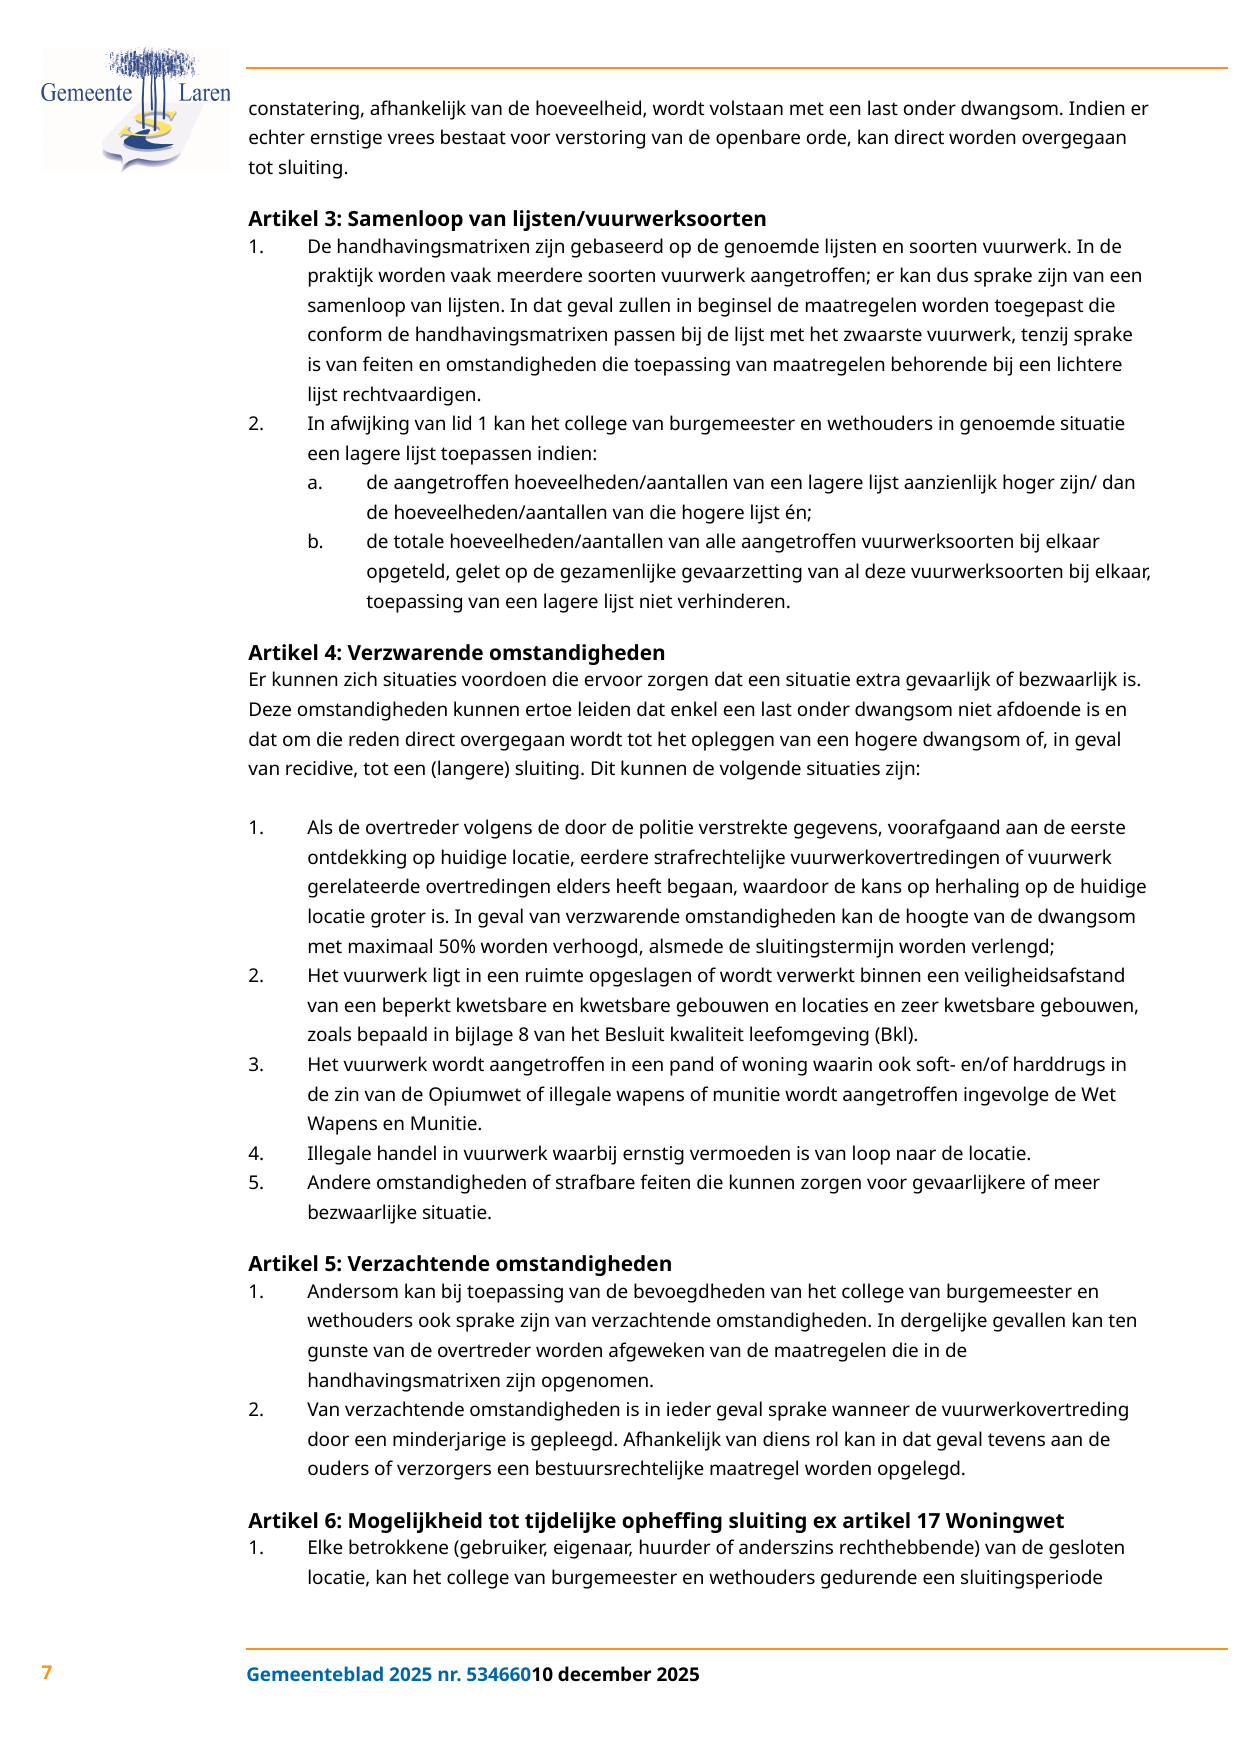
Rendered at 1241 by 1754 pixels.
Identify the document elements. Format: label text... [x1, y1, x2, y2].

list de aangetroffen hoeveelheden/aantallen van een lagere lijst aanzienlijk hoger zijn/ dan de hoeveelheden/aantallen van die hogere lijst én; [307, 469, 1152, 525]
text constatering, afhankelijk van de hoeveelheid, wordt volstaan met een last onder dwangsom. Indien er echter ernstige vrees bestaat voor verstoring van de openbare orde, kan direct worden overgegaan tot sluiting. [248, 95, 1152, 180]
list Als de overtreder volgens de door de politie verstrekte gegevens, voorafgaand aan de eerste ontdekking op huidige locatie, eerdere strafrechtelijke vuurwerkovertredingen of vuurwerk gerelateerde overtredingen elders heeft begaan, waardoor de kans op herhaling op de huidige locatie groter is. In geval van verzwarende omstandigheden kan de hoogte van de dwangsom met maximaal 50% worden verhoogd, alsmede de sluitingstermijn worden verlengd; [248, 814, 1152, 959]
text Artikel 4: Verzwarende omstandigheden [248, 638, 1152, 667]
list Andere omstandigheden of strafbare feiten die kunnen zorgen voor gevaarlijkere of meer bezwaarlijke situatie. [248, 1169, 1152, 1225]
list de totale hoeveelheden/aantallen van alle aangetroffen vuurwerksoorten bij elkaar opgeteld, gelet op de gezamenlijke gevaarzetting van al deze vuurwerksoorten bij elkaar, toepassing van een lagere lijst niet verhinderen. [307, 529, 1152, 613]
text Artikel 3: Samenloop van lijsten/vuurwerksoorten [248, 204, 1152, 233]
text Artikel 6: Mogelijkheid tot tijdelijke opheffing sluiting ex artikel 17 Woningwet [248, 1506, 1152, 1534]
list Elke betrokkene (gebruiker, eigenaar, huurder of anderszins rechthebbende) van de gesloten locatie, kan het college van burgemeester en wethouders gedurende een sluitingsperiode [248, 1534, 1152, 1590]
list Illegale handel in vuurwerk waarbij ernstig vermoeden is van loop naar de locatie. [248, 1140, 1152, 1166]
text Artikel 5: Verzachtende omstandigheden [248, 1249, 1152, 1278]
list Van verzachtende omstandigheden is in ieder geval sprake wanneer de vuurwerkovertreding door een minderjarige is gepleegd. Afhankelijk van diens rol kan in dat geval tevens aan de ouders of verzorgers een bestuursrechtelijke maatregel worden opgelegd. [248, 1396, 1152, 1481]
text Er kunnen zich situaties voordoen die ervoor zorgen dat een situatie extra gevaarlijk of bezwaarlijk is. Deze omstandigheden kunnen ertoe leiden dat enkel een last onder dwangsom niet afdoende is en dat om die reden direct overgegaan wordt tot het opleggen van een hogere dwangsom of, in geval van recidive, tot een (langere) sluiting. Dit kunnen de volgende situaties zijn: [248, 667, 1152, 781]
list Andersom kan bij toepassing van de bevoegdheden van het college van burgemeester en wethouders ook sprake zijn van verzachtende omstandigheden. In dergelijke gevallen kan ten gunste van de overtreder worden afgeweken van de maatregelen die in de handhavingsmatrixen zijn opgenomen. [248, 1278, 1152, 1392]
picture [41, 47, 231, 172]
list Het vuurwerk ligt in een ruimte opgeslagen of wordt verwerkt binnen een veiligheidsafstand van een beperkt kwetsbare en kwetsbare gebouwen en locaties en zeer kwetsbare gebouwen, zoals bepaald in bijlage 8 van het Besluit kwaliteit leefomgeving (Bkl). [248, 962, 1152, 1047]
list Het vuurwerk wordt aangetroffen in een pand of woning waarin ook soft- en/of harddrugs in de zin van de Opiumwet of illegale wapens of munitie wordt aangetroffen ingevolge de Wet Wapens en Munitie. [248, 1051, 1152, 1136]
list In afwijking van lid 1 kan het college van burgemeester en wethouders in genoemde situatie een lagere lijst toepassen indien: [248, 410, 1152, 466]
list De handhavingsmatrixen zijn gebaseerd op de genoemde lijsten en soorten vuurwerk. In de praktijk worden vaak meerdere soorten vuurwerk aangetroffen; er kan dus sprake zijn van een samenloop van lijsten. In dat geval zullen in beginsel de maatregelen worden toegepast die conform de handhavingsmatrixen passen bij de lijst met het zwaarste vuurwerk, tenzij sprake is van feiten en omstandigheden die toepassing van maatregelen behorende bij een lichtere lijst rechtvaardigen. [248, 233, 1152, 406]
